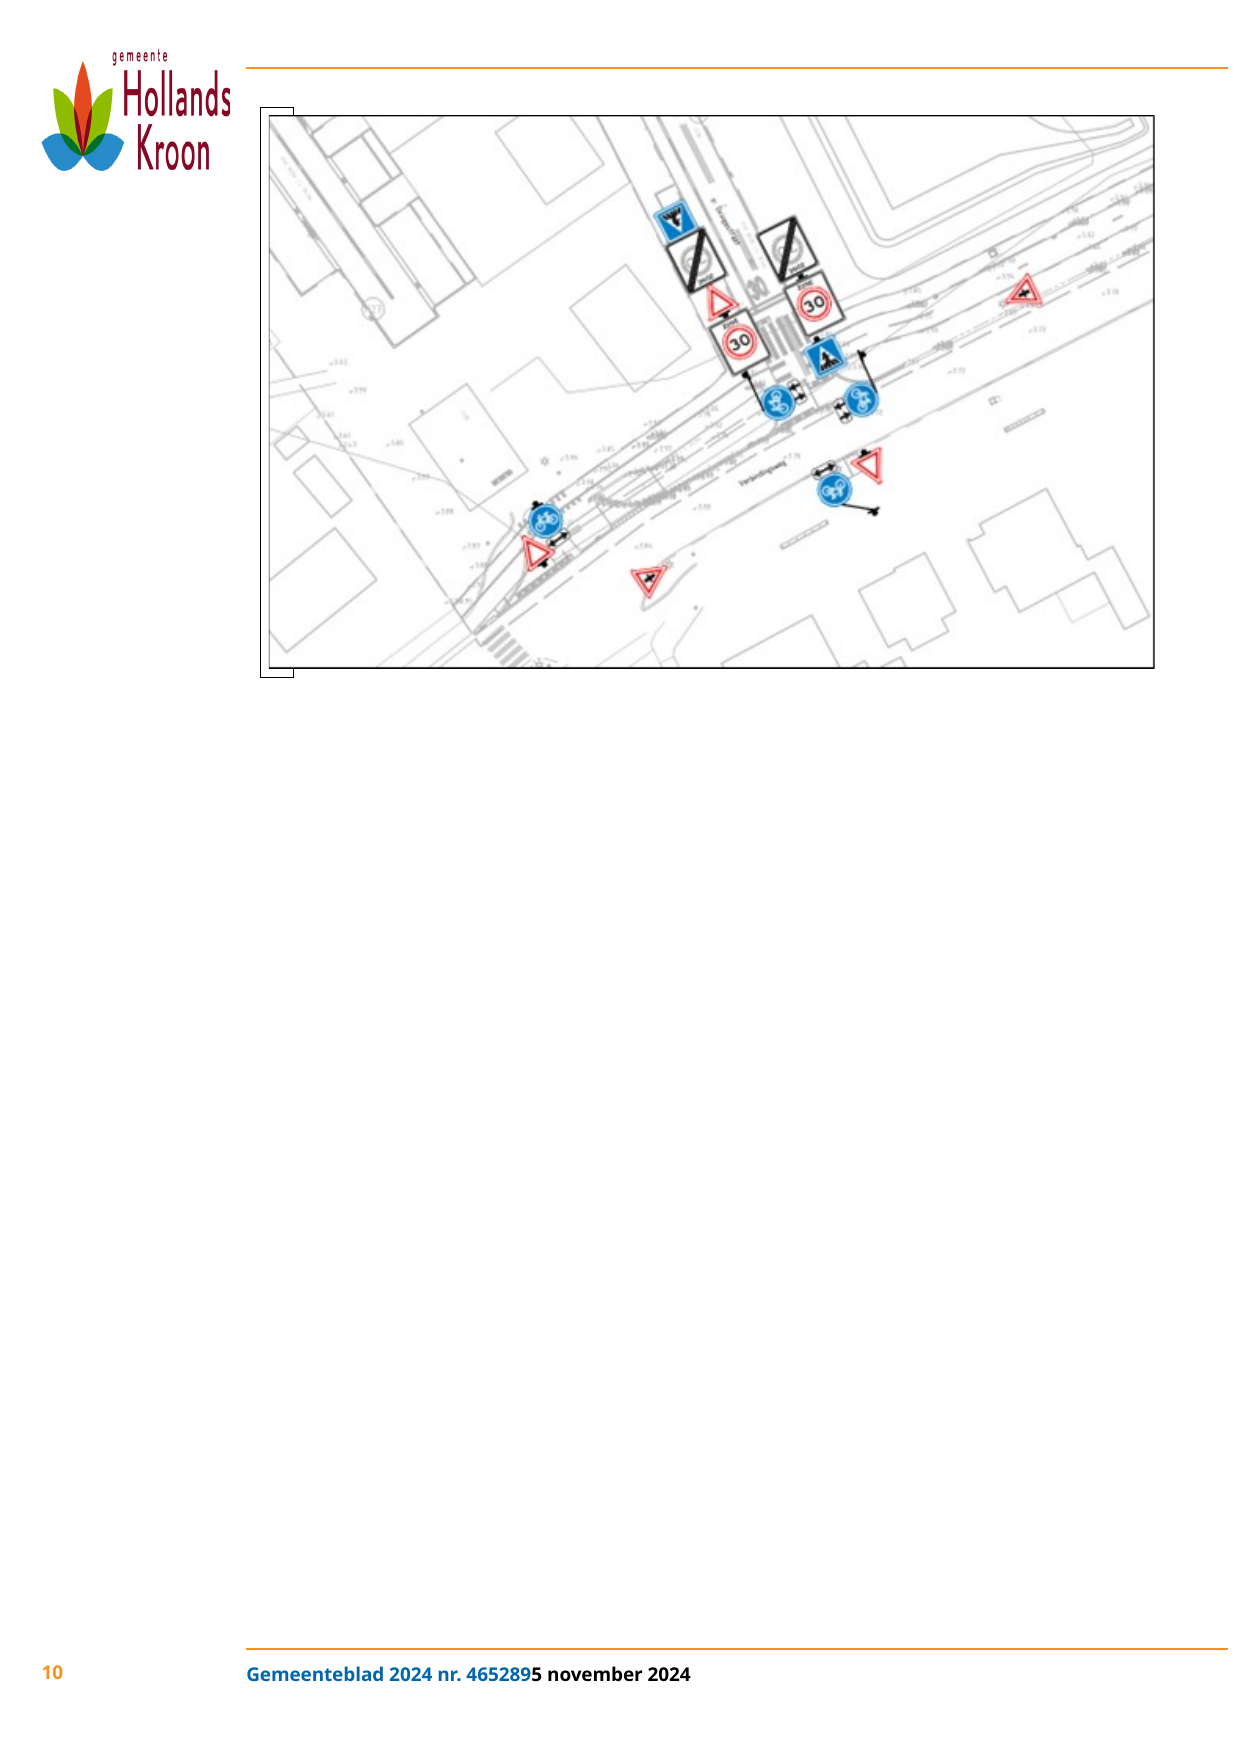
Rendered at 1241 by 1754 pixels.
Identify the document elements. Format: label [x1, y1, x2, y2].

picture [268, 115, 1155, 669]
picture [41, 47, 231, 172]
